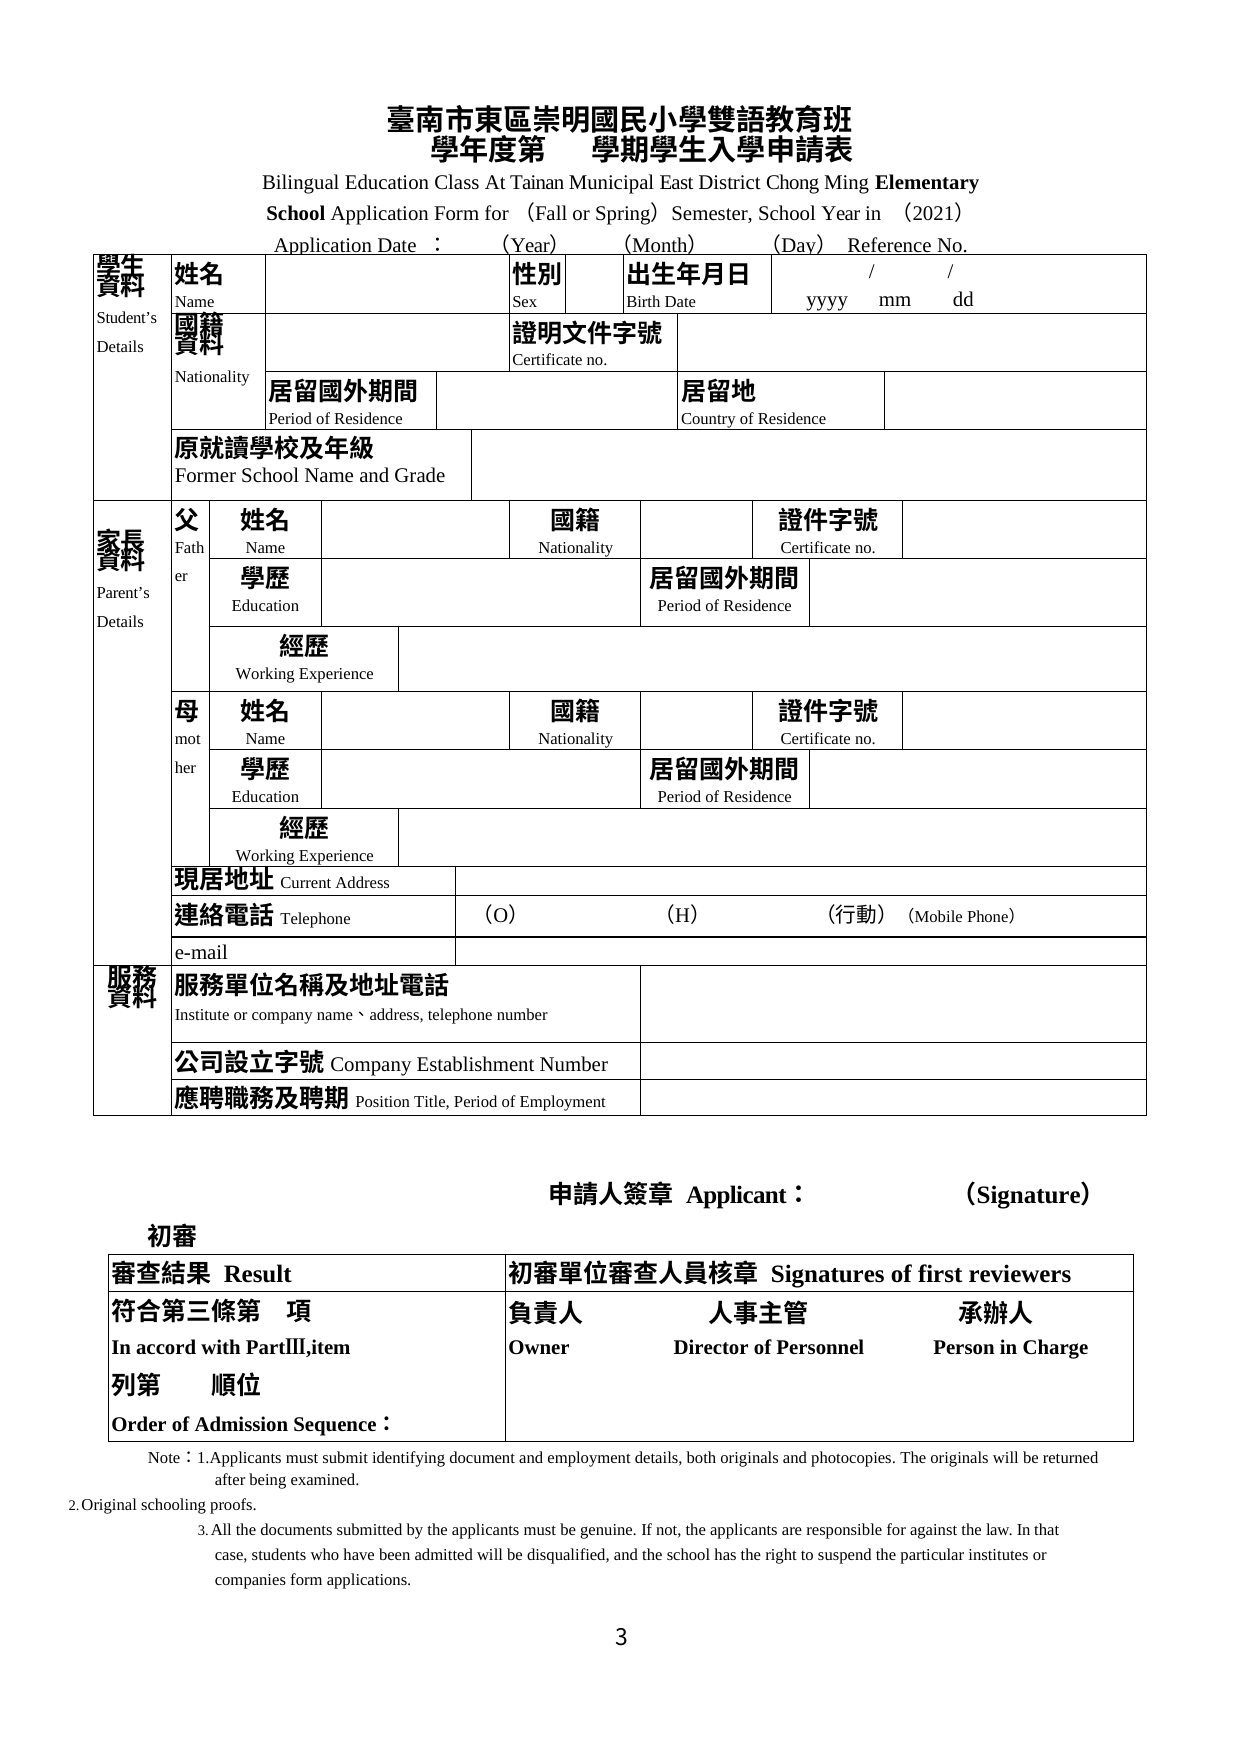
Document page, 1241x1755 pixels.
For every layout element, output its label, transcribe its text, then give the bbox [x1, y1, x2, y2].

table_cell [399, 809, 1146, 866]
table_cell 居留國外期間 Period of Residence [641, 559, 809, 626]
table_cell [399, 627, 1146, 691]
table_cell [641, 966, 1146, 1042]
table_cell 姓名 Name [210, 501, 321, 558]
table_cell 居留國外期間 Period of Residence [266, 372, 436, 429]
table_cell 證明文件字號 Certificate no. [510, 314, 677, 371]
table_cell 母 mot her [172, 692, 209, 866]
table_cell [472, 430, 1146, 499]
table_cell 服務單位名稱及地址電話 Institute or company name、address, telephone number [172, 966, 640, 1042]
table_cell [322, 750, 640, 808]
table_cell [322, 559, 640, 626]
table_cell [810, 750, 1146, 808]
table_header [266, 255, 509, 312]
table_cell 學歷 Education [210, 750, 321, 808]
table_cell 服務資料 [94, 966, 171, 1115]
table_cell 國籍 Nationality [510, 501, 640, 558]
table_cell 原就讀學校及年級 Former School Name and Grade [172, 430, 471, 499]
table_cell [810, 559, 1146, 626]
table_cell 居留地 Country of Residence [678, 372, 884, 429]
table_cell [903, 692, 1146, 749]
table_cell 負責人 人事主管 承辦人 Owner Director of Personnel Person in Charge [506, 1292, 1133, 1441]
table_cell 居留國外期間 Period of Residence [641, 750, 809, 808]
table_cell 國籍 Nationality [510, 692, 640, 749]
table_cell 經歷 Working Experience [210, 809, 398, 866]
table_cell 連絡電話 Telephone [172, 896, 455, 936]
list All the documents submitted by the applicants must be genuine. If not, the applicants are responsible for against the law. In that case, students who have been admitted will be disqualified, and the school has the right to suspend the particular institutes or companies form applications. [198, 1520, 1061, 1589]
text 初審 [148, 1212, 1159, 1253]
text Bilingual Education Class At Tainan Municipal East District Chong Ming Elementary School Application Form for （Fall or Spring）Semester, School Year in （2021） Application Date ： （Year） （Month） （Day） Reference No. [248, 170, 993, 254]
table_header 學生資料 Student’s Details [94, 255, 171, 499]
table_cell 父 Fath er [172, 501, 209, 691]
table_header [566, 255, 623, 312]
text 臺南市東區崇明國民小學雙語教育班學年度第 學期學生入學申請表 [386, 105, 854, 169]
table_cell [322, 692, 509, 749]
table_cell [456, 867, 1146, 895]
table_header 初審單位審查人員核章 Signatures of first reviewers [506, 1255, 1133, 1291]
table_cell 家長資料 Parent’s Details [94, 501, 171, 965]
table_cell [641, 1080, 1146, 1115]
table_cell [437, 372, 677, 429]
table_cell [903, 501, 1146, 558]
text [93, 254, 1148, 1134]
table_cell [678, 314, 1146, 371]
table_cell [641, 692, 752, 749]
text Note：1.Applicants must submit identifying document and employment details, both originals and photocopies. The originals will be returned after being examined. [148, 1444, 1100, 1489]
text 申請人簽章 Applicant： （Signature） [548, 1171, 1159, 1212]
table_cell 學歷 Education [210, 559, 321, 626]
table_cell [266, 314, 509, 371]
table_cell [456, 938, 1146, 965]
table_header 性別 Sex [510, 255, 565, 312]
table_cell 國籍資料 Nationality [172, 314, 265, 429]
table_cell [885, 372, 1146, 429]
table_cell [641, 1043, 1146, 1079]
table_cell 證件字號 Certificate no. [753, 692, 902, 749]
table_cell [641, 501, 752, 558]
table_cell e-mail [172, 938, 455, 965]
table_cell [322, 501, 509, 558]
table_header / / yyyy mm dd [772, 255, 1146, 312]
table_header 出生年月日 Birth Date [624, 255, 771, 312]
table_cell 經歷 Working Experience [210, 627, 398, 691]
table_cell 證件字號 Certificate no. [753, 501, 902, 558]
table_cell 現居地址 Current Address [172, 867, 455, 895]
list Original schooling proofs. [68, 1495, 1159, 1514]
table_header 姓名 Name [172, 255, 265, 312]
table_cell 應聘職務及聘期 Position Title, Period of Employment [172, 1080, 640, 1115]
table_header 審查結果 Result [109, 1255, 505, 1291]
table_cell 符合第三條第 項 In accord with PartⅢ,item 列第 順位 Order of Admission Sequence： [109, 1292, 505, 1441]
table_cell （O） （H） （行動）（Mobile Phone） [456, 896, 1146, 936]
table_cell 姓名 Name [210, 692, 321, 749]
table_cell 公司設立字號 Company Establishment Number [172, 1043, 640, 1079]
